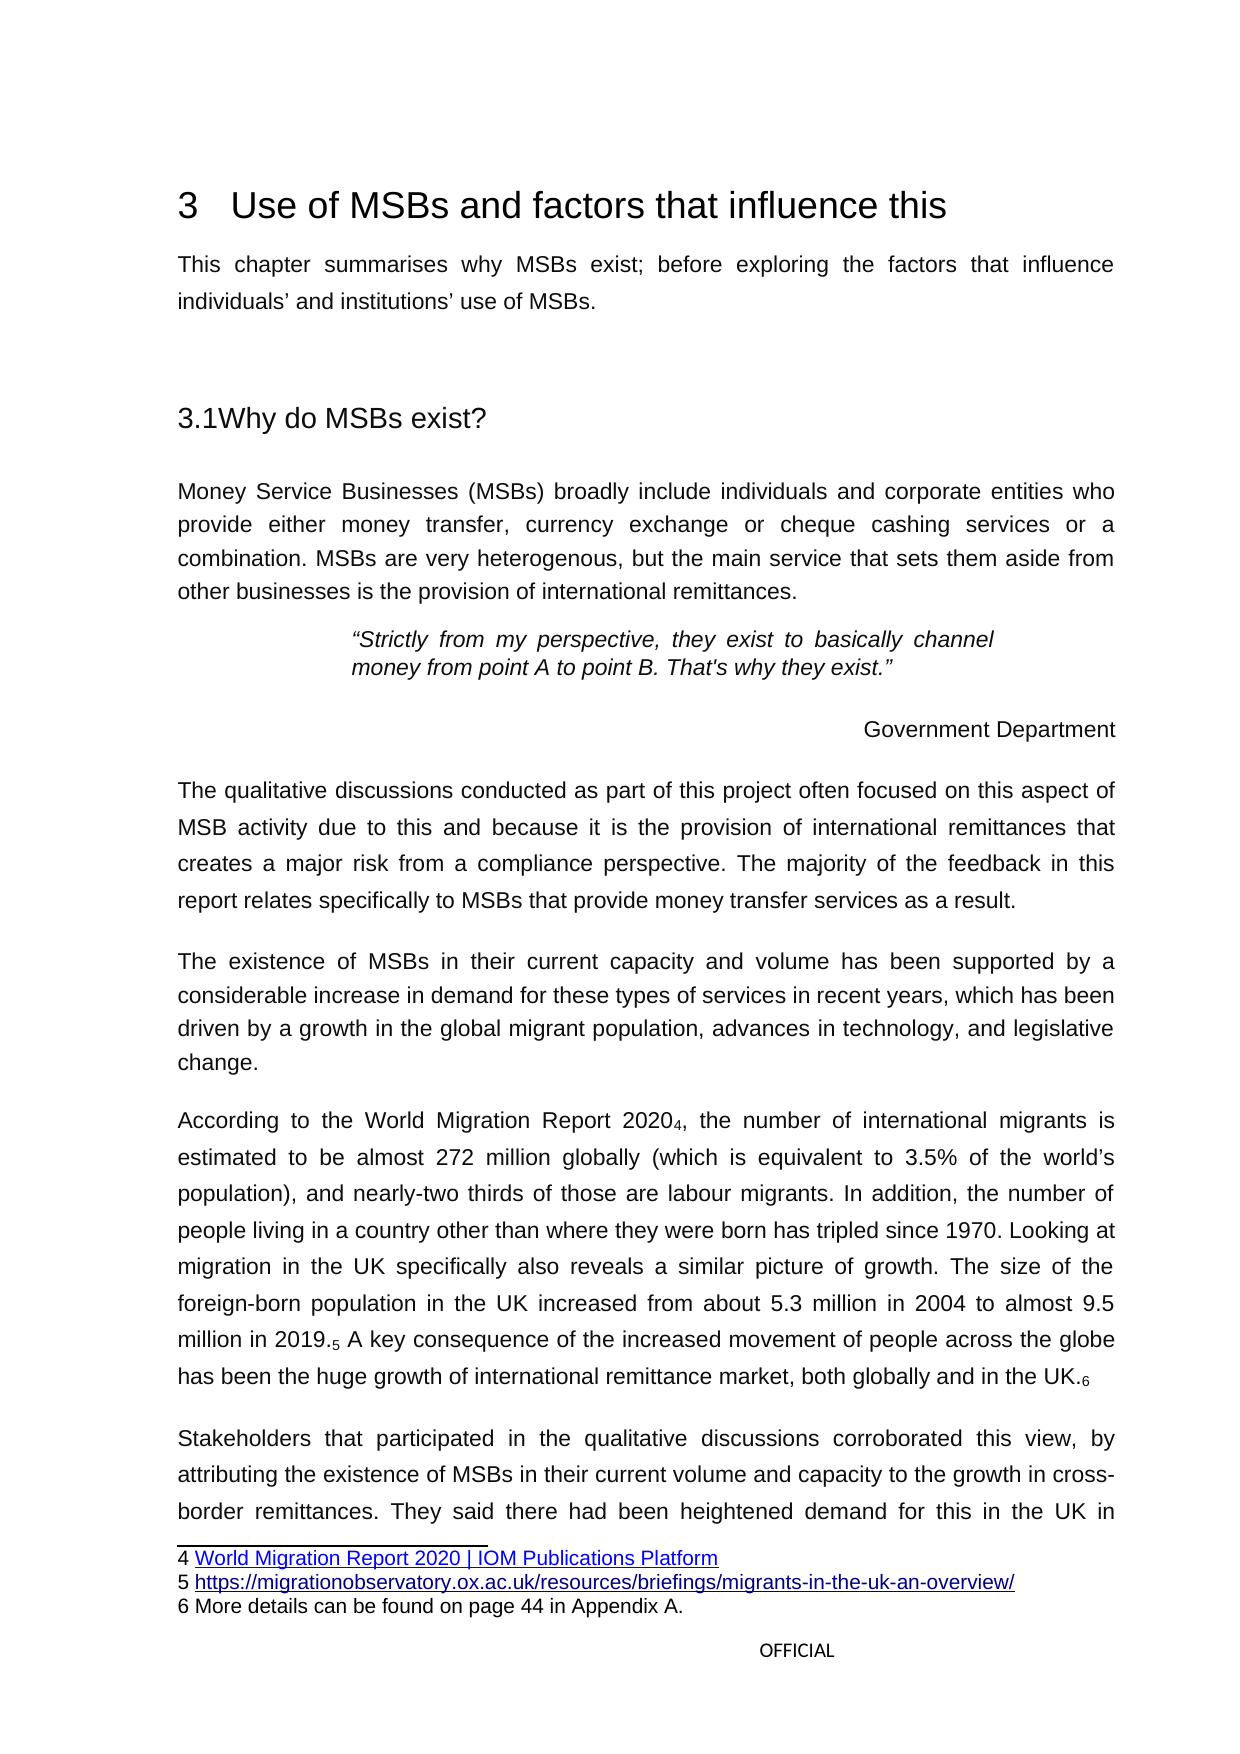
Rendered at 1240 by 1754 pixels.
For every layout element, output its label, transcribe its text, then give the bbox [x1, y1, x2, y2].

text World Migration Report 2020 | IOM Publications Platform [177, 1546, 1115, 1570]
text This chapter summarises why MSBs exist; before exploring the factors that influence individuals’ and institutions’ use of MSBs. [177, 251, 1115, 324]
subtitle Use of MSBs and factors that influence this [177, 183, 1115, 226]
text https://migrationobservatory.ox.ac.uk/resources/briefings/migrants-in-the-uk-an-overview/ [177, 1570, 1115, 1594]
text Government Department [177, 716, 1115, 752]
list Why do MSBs exist? [177, 401, 1115, 444]
text Money Service Businesses (MSBs) broadly include individuals and corporate entities who provide either money transfer, currency exchange or cheque cashing services or a combination. MSBs are very heterogenous, but the main service that sets them aside from other businesses is the provision of international remittances. [177, 478, 1115, 611]
text According to the World Migration Report 2020, the number of international migrants is estimated to be almost 272 million globally (which is equivalent to 3.5% of the world’s population), and nearly-two thirds of those are labour migrants. In addition, the number of people living in a country other than where they were born has tripled since 1970. Looking at migration in the UK specifically also reveals a similar picture of growth. The size of the foreign-born population in the UK increased from about 5.3 million in 2004 to almost 9.5 million in 2019. A key consequence of the increased movement of people across the globe has been the huge growth of international remittance market, both globally and in the UK. [177, 1107, 1115, 1399]
text Stakeholders that participated in the qualitative discussions corroborated this view, by attributing the existence of MSBs in their current volume and capacity to the growth in cross-border remittances. They said there had been heightened demand for this in the UK in [177, 1424, 1115, 1534]
text “Strictly from my perspective, they exist to basically channel money from point A to point B. That's why they exist.” [351, 636, 997, 691]
text The existence of MSBs in their current capacity and volume has been supported by a considerable increase in demand for these types of services in recent years, which has been driven by a growth in the global migrant population, advances in technology, and legislative change. [177, 948, 1115, 1082]
text The qualitative discussions conducted as part of this project often focused on this aspect of MSB activity due to this and because it is the provision of international remittances that creates a major risk from a compliance perspective. The majority of the feedback in this report relates specifically to MSBs that provide money transfer services as a result. [177, 777, 1115, 923]
text More details can be found on page 44 in Appendix A. [177, 1594, 1115, 1618]
